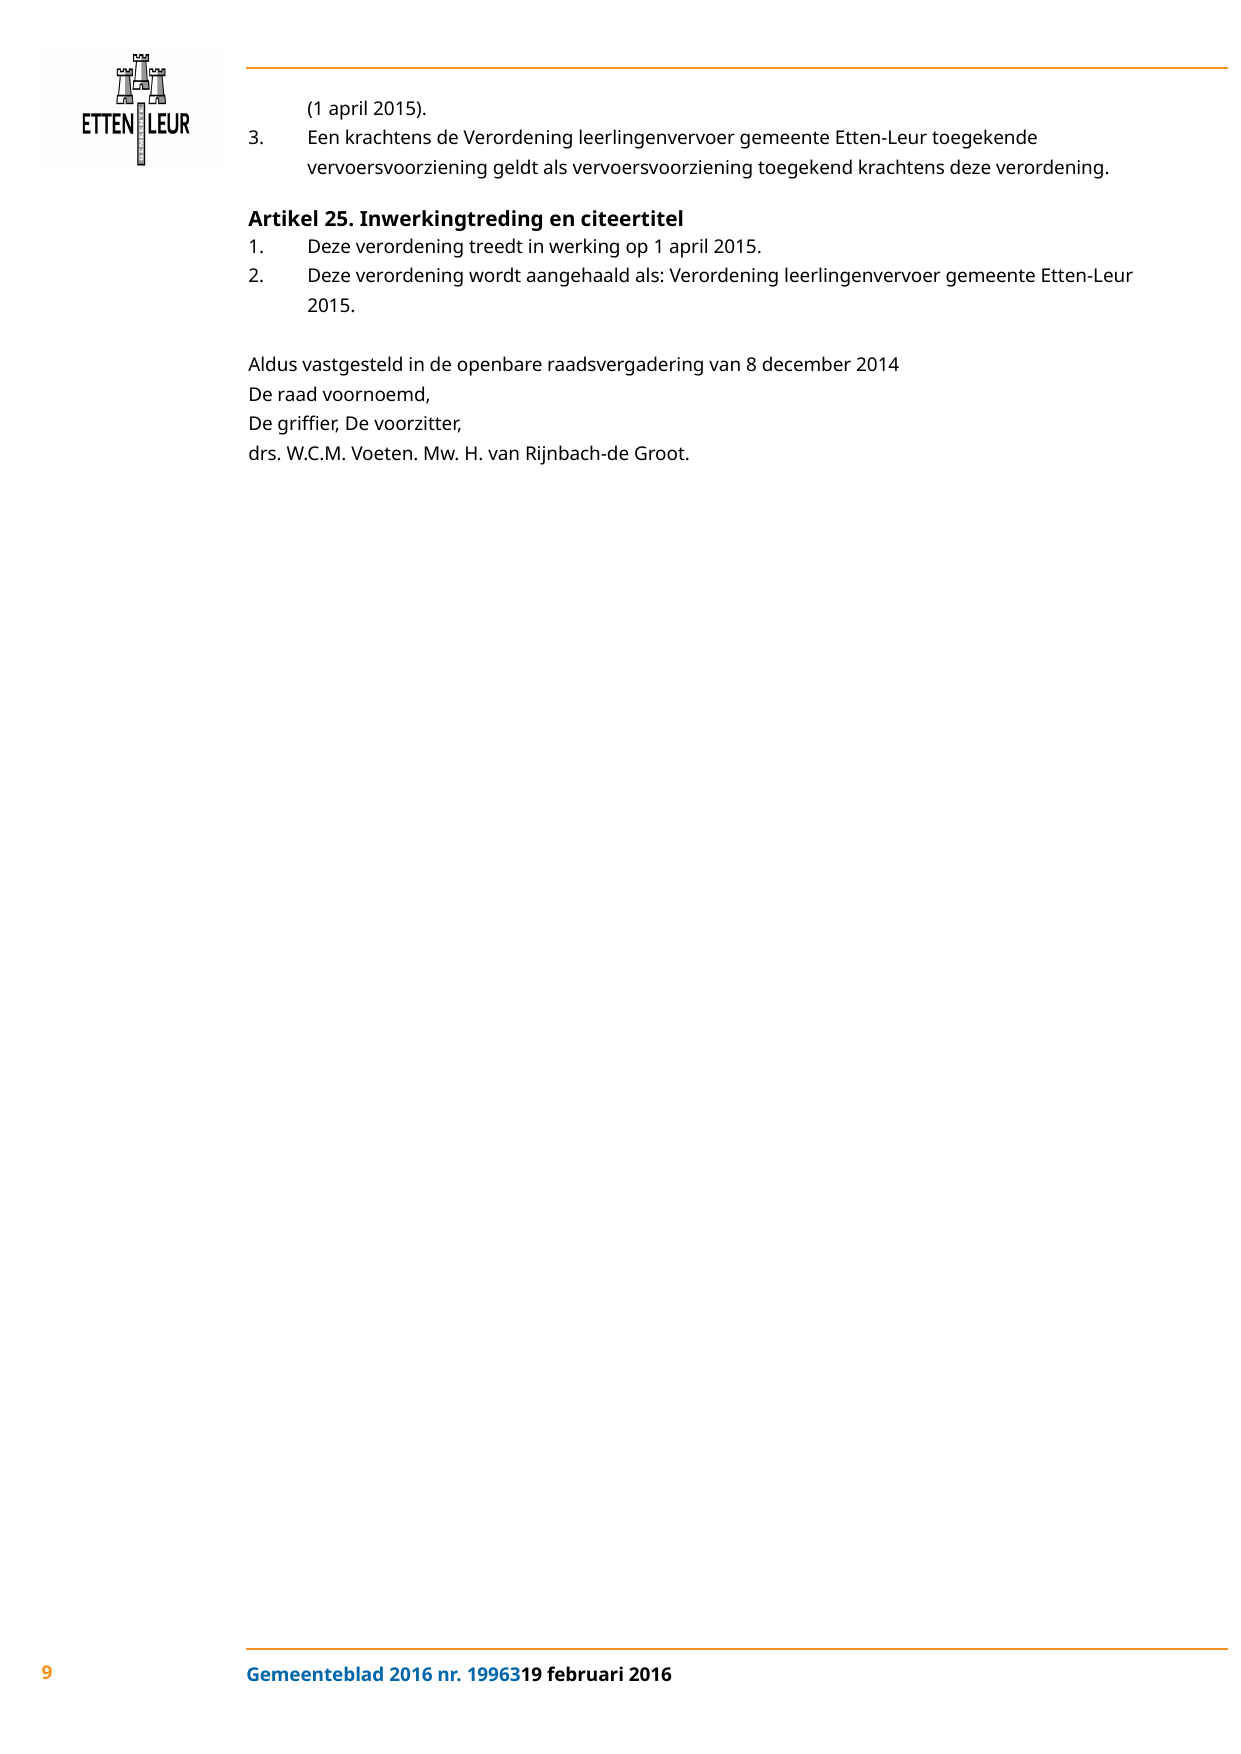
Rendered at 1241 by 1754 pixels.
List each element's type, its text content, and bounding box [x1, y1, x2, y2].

text De raad voornoemd, [248, 381, 1152, 406]
list Een krachtens de Verordening leerlingenvervoer gemeente Etten-Leur toegekende vervoersvoorziening geldt als vervoersvoorziening toegekend krachtens deze verordening. [248, 124, 1152, 180]
text De griffier, De voorzitter, [248, 410, 1152, 436]
list Deze verordening treedt in werking op 1 april 2015. [248, 233, 1152, 258]
picture [41, 47, 231, 172]
text Aldus vastgesteld in de openbare raadsvergadering van 8 december 2014 [248, 351, 1152, 377]
text drs. W.C.M. Voeten. Mw. H. van Rijnbach-de Groot. [248, 440, 1152, 466]
list Deze verordening wordt aangehaald als: Verordening leerlingenvervoer gemeente Etten-Leur 2015. [248, 262, 1152, 318]
list (1 april 2015). [248, 95, 1152, 121]
text Artikel 25. Inwerkingtreding en citeertitel [248, 204, 1152, 233]
